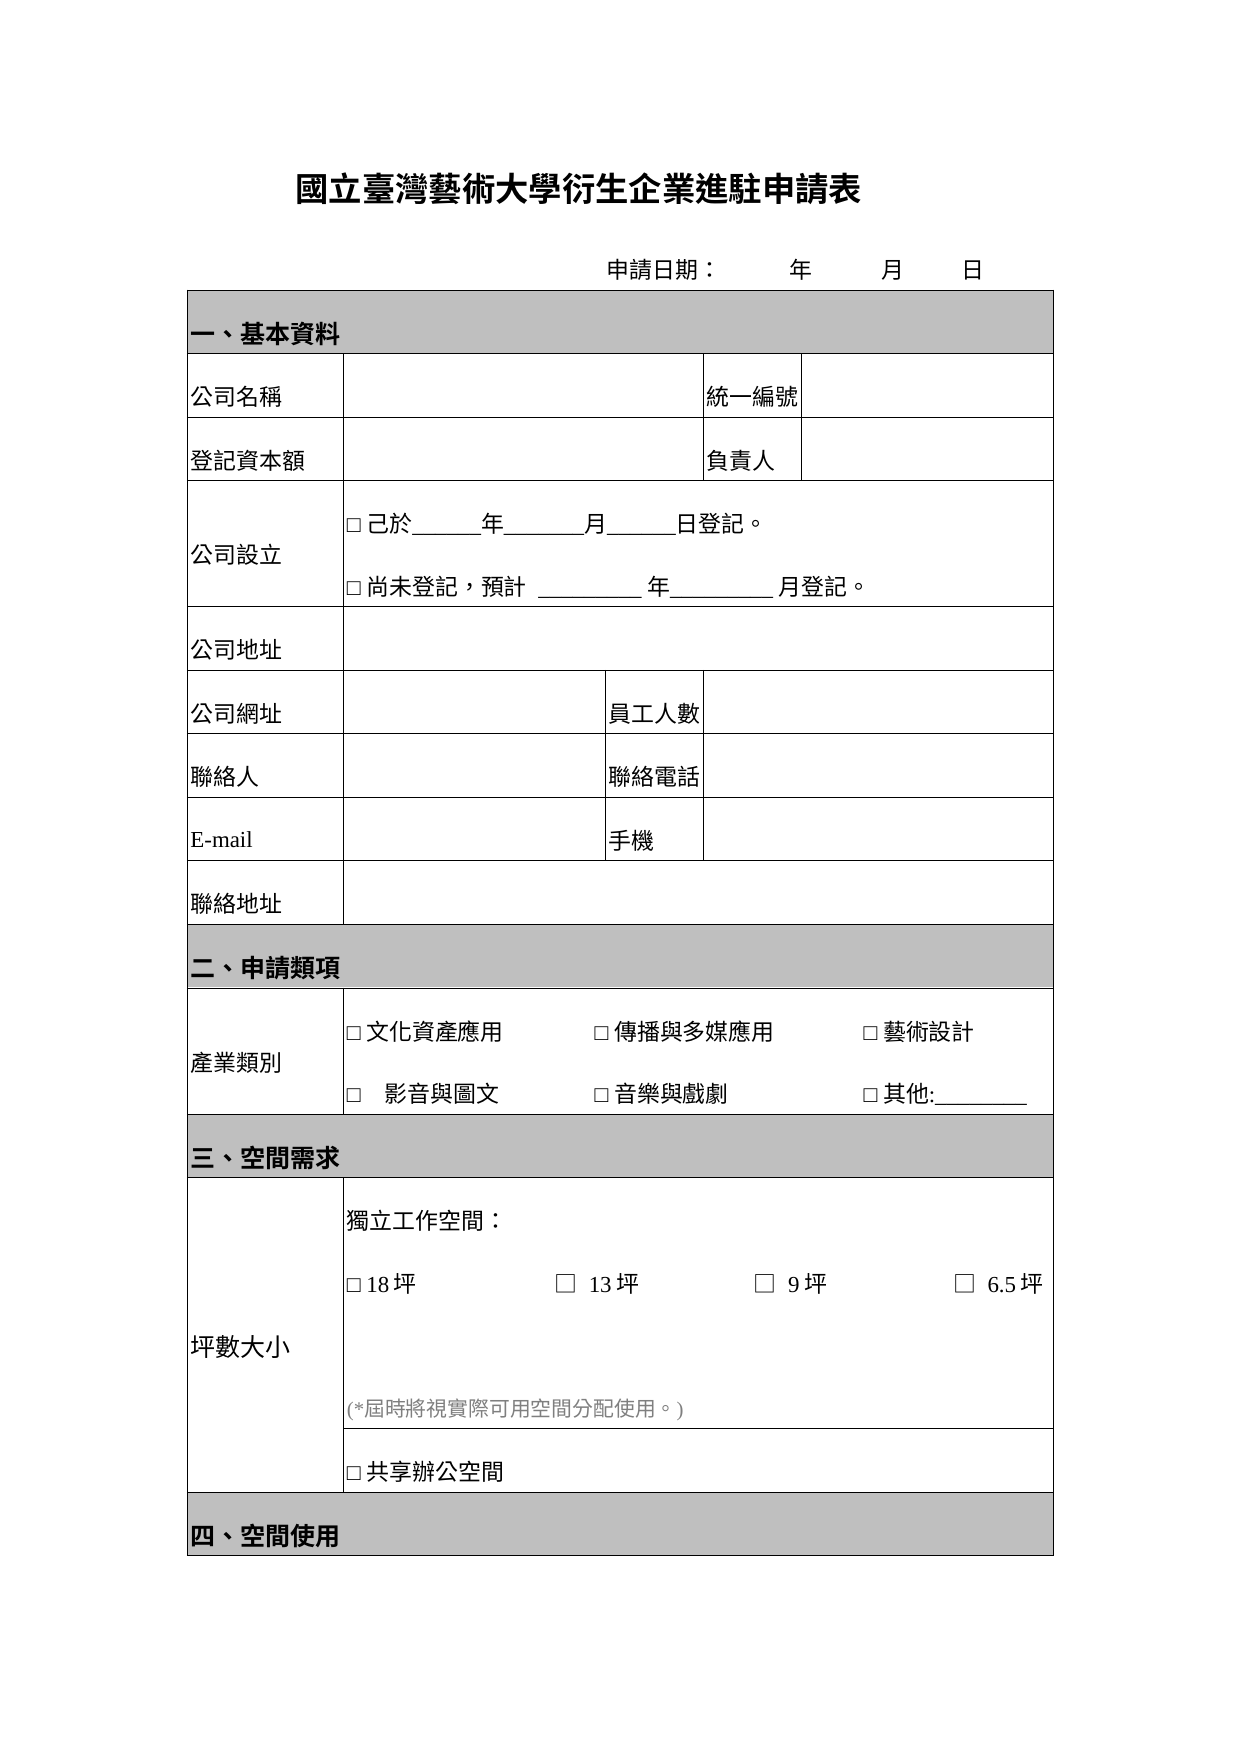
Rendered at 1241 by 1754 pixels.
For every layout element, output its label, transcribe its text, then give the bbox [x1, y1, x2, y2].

table_cell [344, 861, 1053, 924]
table_cell [344, 671, 605, 733]
table_cell [344, 354, 703, 417]
table_cell 聯絡人 [188, 734, 343, 797]
table_cell 員工人數 [606, 671, 703, 733]
table_cell 公司設立 [188, 481, 343, 606]
table_cell 坪數大小 [188, 1178, 343, 1492]
table_cell 聯絡電話 [606, 734, 703, 797]
table_cell [344, 798, 605, 860]
table_cell 聯絡地址 [188, 861, 343, 924]
text 申請日期： 年 月 日 [187, 227, 1073, 289]
table_cell E-mail [188, 798, 343, 860]
table_cell 統一編號 [704, 354, 801, 417]
table_cell [802, 418, 1053, 480]
table_cell 產業類別 [188, 989, 343, 1113]
table_cell 公司名稱 [188, 354, 343, 417]
table_cell □ 文化資產應用 影音與圖文 [344, 989, 591, 1113]
table_cell 公司網址 [188, 671, 343, 733]
table_cell [704, 798, 1053, 860]
table_header 一、基本資料 [188, 291, 1053, 353]
table_cell [344, 607, 1053, 670]
table_cell □ 己於______年_______月______日登記。 □ 尚未登記，預計 _________ 年_________ 月登記。 [344, 481, 1053, 606]
table_cell 獨立工作空間： □ 18坪 □ 13坪 □ 9坪 □ 6.5坪 (*屆時將視實際可用空間分配使用。) [344, 1178, 1053, 1428]
table_cell 公司地址 [188, 607, 343, 670]
table_cell [802, 354, 1053, 417]
table_cell □ 傳播與多媒應用 □ 音樂與戲劇 [591, 989, 860, 1113]
table_cell 負責人 [704, 418, 801, 480]
text 國立臺灣藝術大學衍生企業進駐申請表 [187, 146, 1053, 208]
table_cell 登記資本額 [188, 418, 343, 480]
table_cell [344, 734, 605, 797]
table_cell 二、申請類項 [188, 925, 1053, 987]
table_cell 三、空間需求 [188, 1115, 1053, 1177]
table_cell [704, 671, 1053, 733]
table_cell [344, 418, 703, 480]
table_cell [704, 734, 1053, 797]
table_cell 四、空間使用 [188, 1493, 1053, 1555]
table_cell □ 共享辦公空間 [344, 1429, 1053, 1492]
table_cell 手機 [606, 798, 703, 860]
table_cell □ 藝術設計 □ 其他:________ [860, 989, 1053, 1113]
